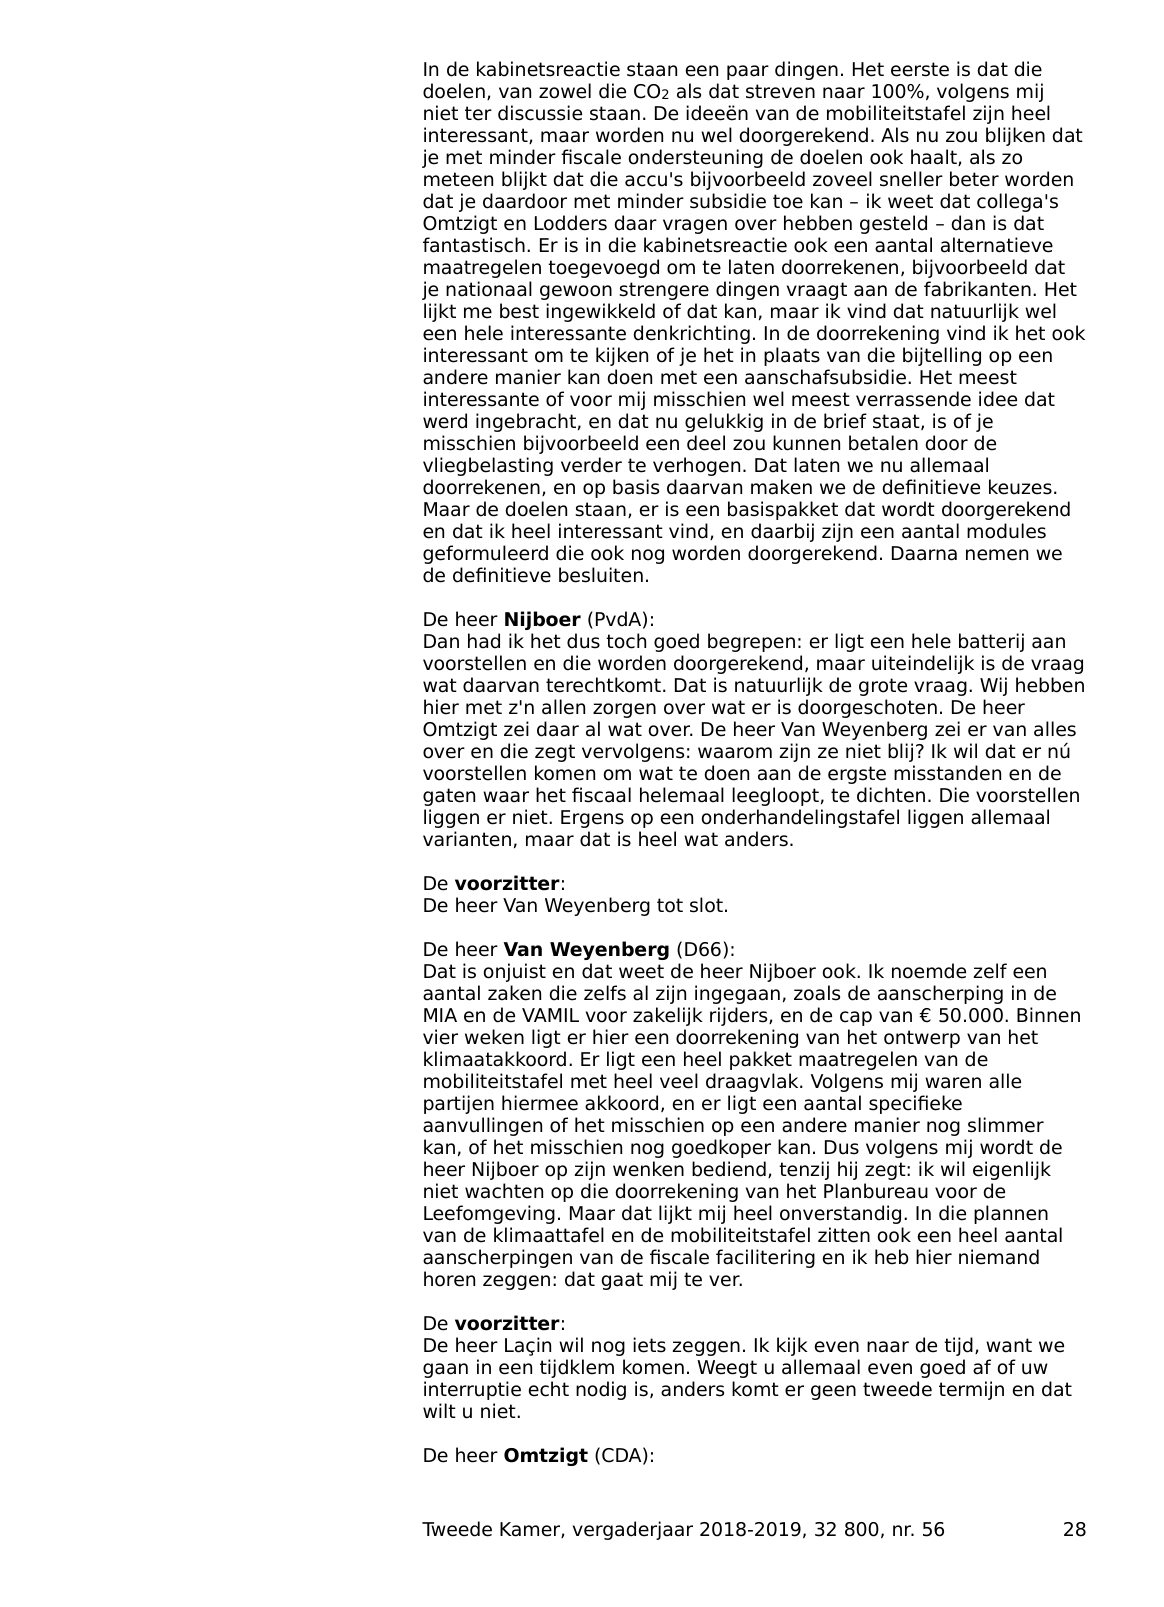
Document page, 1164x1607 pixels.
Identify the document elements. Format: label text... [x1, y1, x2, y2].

text Dan had ik het dus toch goed begrepen: er ligt een hele batterij aan voorstellen en die worden doorgerekend, maar uiteindelijk is de vraag wat daarvan terechtkomt. Dat is natuurlijk de grote vraag. Wij hebben hier met z'n allen zorgen over wat er is doorgeschoten. De heer Omtzigt zei daar al wat over. De heer Van Weyenberg zei er van alles over en die zegt vervolgens: waarom zijn ze niet blij? Ik wil dat er nú voorstellen komen om wat te doen aan de ergste misstanden en de gaten waar het fiscaal helemaal leegloopt, te dichten. Die voorstellen liggen er niet. Ergens op een onderhandelingstafel liggen allemaal varianten, maar dat is heel wat anders. [422, 631, 1087, 851]
text In de kabinetsreactie staan een paar dingen. Het eerste is dat die doelen, van zowel die CO2 als dat streven naar 100%, volgens mij niet ter discussie staan. De ideeën van de mobiliteitstafel zijn heel interessant, maar worden nu wel doorgerekend. Als nu zou blijken dat je met minder fiscale ondersteuning de doelen ook haalt, als zo meteen blijkt dat die accu's bijvoorbeeld zoveel sneller beter worden dat je daardoor met minder subsidie toe kan – ik weet dat collega's Omtzigt en Lodders daar vragen over hebben gesteld – dan is dat fantastisch. Er is in die kabinetsreactie ook een aantal alternatieve maatregelen toegevoegd om te laten doorrekenen, bijvoorbeeld dat je nationaal gewoon strengere dingen vraagt aan de fabrikanten. Het lijkt me best ingewikkeld of dat kan, maar ik vind dat natuurlijk wel een hele interessante denkrichting. In de doorrekening vind ik het ook interessant om te kijken of je het in plaats van die bijtelling op een andere manier kan doen met een aanschafsubsidie. Het meest interessante of voor mij misschien wel meest verrassende idee dat werd ingebracht, en dat nu gelukkig in de brief staat, is of je misschien bijvoorbeeld een deel zou kunnen betalen door de vliegbelasting verder te verhogen. Dat laten we nu allemaal doorrekenen, en op basis daarvan maken we de definitieve keuzes. Maar de doelen staan, er is een basispakket dat wordt doorgerekend en dat ik heel interessant vind, en daarbij zijn een aantal modules geformuleerd die ook nog worden doorgerekend. Daarna nemen we de definitieve besluiten. [422, 59, 1087, 587]
text De heer Omtzigt (CDA): [422, 1445, 1087, 1467]
text Dat is onjuist en dat weet de heer Nijboer ook. Ik noemde zelf een aantal zaken die zelfs al zijn ingegaan, zoals de aanscherping in de MIA en de VAMIL voor zakelijk rijders, en de cap van € 50.000. Binnen vier weken ligt er hier een doorrekening van het ontwerp van het klimaatakkoord. Er ligt een heel pakket maatregelen van de mobiliteitstafel met heel veel draagvlak. Volgens mij waren alle partijen hiermee akkoord, en er ligt een aantal specifieke aanvullingen of het misschien op een andere manier nog slimmer kan, of het misschien nog goedkoper kan. Dus volgens mij wordt de heer Nijboer op zijn wenken bediend, tenzij hij zegt: ik wil eigenlijk niet wachten op die doorrekening van het Planbureau voor de Leefomgeving. Maar dat lijkt mij heel onverstandig. In die plannen van de klimaattafel en de mobiliteitstafel zitten ook een heel aantal aanscherpingen van de fiscale facilitering en ik heb hier niemand horen zeggen: dat gaat mij te ver. [422, 961, 1087, 1291]
text De heer Van Weyenberg tot slot. [422, 895, 1087, 917]
text De heer Nijboer (PvdA): [422, 609, 1087, 631]
text De voorzitter: [422, 1313, 1087, 1335]
text De voorzitter: [422, 873, 1087, 895]
text De heer Laçin wil nog iets zeggen. Ik kijk even naar de tijd, want we gaan in een tijdklem komen. Weegt u allemaal even goed af of uw interruptie echt nodig is, anders komt er geen tweede termijn en dat wilt u niet. [422, 1335, 1087, 1423]
text De heer Van Weyenberg (D66): [422, 939, 1087, 961]
